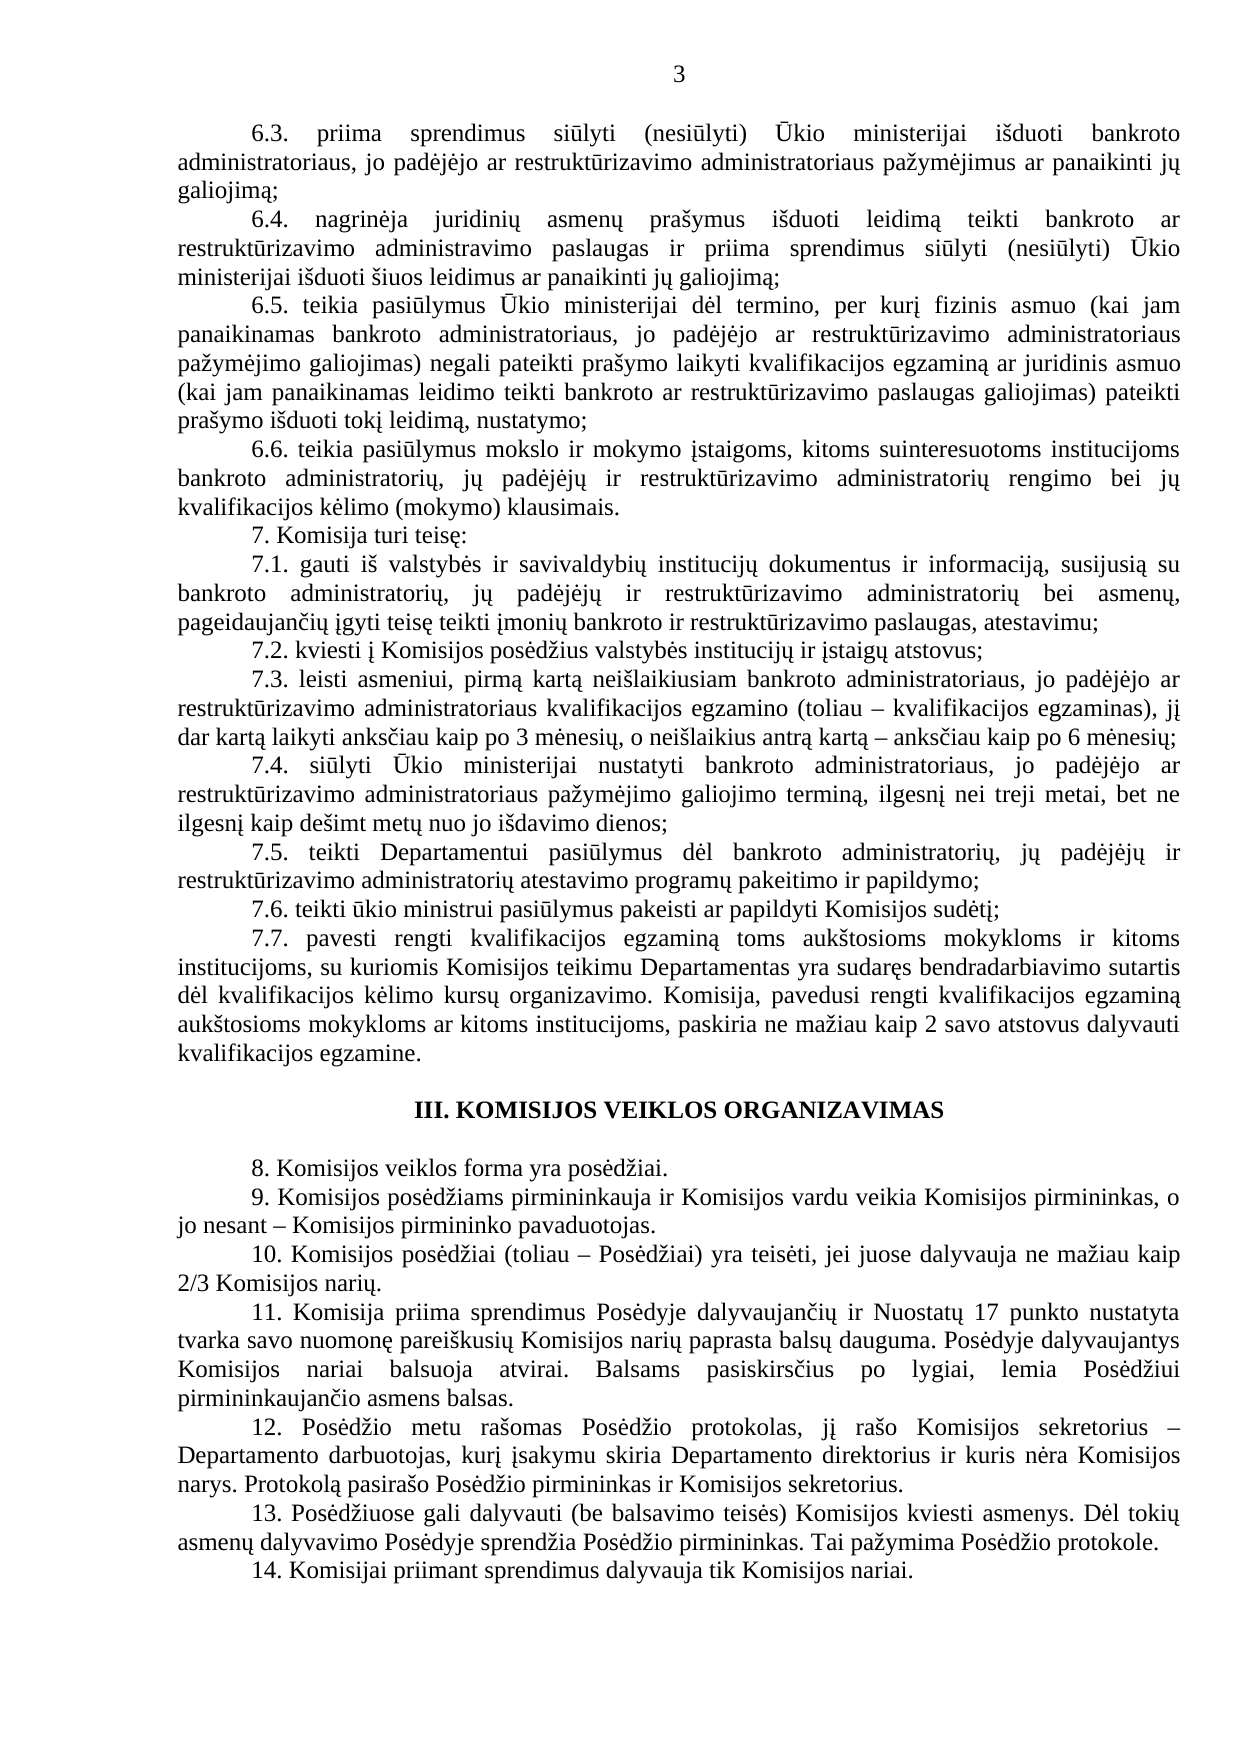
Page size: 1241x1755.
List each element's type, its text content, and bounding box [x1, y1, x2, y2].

text III. KOMISIJOS VEIKLOS ORGANIZAVIMAS [177, 1096, 1181, 1124]
text 6.3. priima sprendimus siūlyti (nesiūlyti) Ūkio ministerijai išduoti bankroto administratoriaus, jo padėjėjo ar restruktūrizavimo administratoriaus pažymėjimus ar panaikinti jų galiojimą; [177, 118, 1181, 204]
text 14. Komisijai priimant sprendimus dalyvauja tik Komisijos nariai. [177, 1556, 1181, 1584]
text 7.3. leisti asmeniui, pirmą kartą neišlaikiusiam bankroto administratoriaus, jo padėjėjo ar restruktūrizavimo administratoriaus kvalifikacijos egzamino (toliau – kvalifikacijos egzaminas), jį dar kartą laikyti anksčiau kaip po 3 mėnesių, o neišlaikius antrą kartą – anksčiau kaip po 6 mėnesių; [177, 664, 1181, 751]
text 7.4. siūlyti Ūkio ministerijai nustatyti bankroto administratoriaus, jo padėjėjo ar restruktūrizavimo administratoriaus pažymėjimo galiojimo terminą, ilgesnį nei treji metai, bet ne ilgesnį kaip dešimt metų nuo jo išdavimo dienos; [177, 751, 1181, 837]
text 7.7. pavesti rengti kvalifikacijos egzaminą toms aukštosioms mokykloms ir kitoms institucijoms, su kuriomis Komisijos teikimu Departamentas yra sudaręs bendradarbiavimo sutartis dėl kvalifikacijos kėlimo kursų organizavimo. Komisija, pavedusi rengti kvalifikacijos egzaminą aukštosioms mokykloms ar kitoms institucijoms, paskiria ne mažiau kaip 2 savo atstovus dalyvauti kvalifikacijos egzamine. [177, 923, 1181, 1067]
text 7.5. teikti Departamentui pasiūlymus dėl bankroto administratorių, jų padėjėjų ir restruktūrizavimo administratorių atestavimo programų pakeitimo ir papildymo; [177, 837, 1181, 894]
text 10. Komisijos posėdžiai (toliau – Posėdžiai) yra teisėti, jei juose dalyvauja ne mažiau kaip 2/3 Komisijos narių. [177, 1239, 1181, 1297]
text 11. Komisija priima sprendimus Posėdyje dalyvaujančių ir Nuostatų 17 punkto nustatyta tvarka savo nuomonę pareiškusių Komisijos narių paprasta balsų dauguma. Posėdyje dalyvaujantys Komisijos nariai balsuoja atvirai. Balsams pasiskirsčius po lygiai, lemia Posėdžiui pirmininkaujančio asmens balsas. [177, 1297, 1181, 1412]
text 7.2. kviesti į Komisijos posėdžius valstybės institucijų ir įstaigų atstovus; [177, 636, 1181, 664]
text 13. Posėdžiuose gali dalyvauti (be balsavimo teisės) Komisijos kviesti asmenys. Dėl tokių asmenų dalyvavimo Posėdyje sprendžia Posėdžio pirmininkas. Tai pažymima Posėdžio protokole. [177, 1498, 1181, 1556]
text 6.6. teikia pasiūlymus mokslo ir mokymo įstaigoms, kitoms suinteresuotoms institucijoms bankroto administratorių, jų padėjėjų ir restruktūrizavimo administratorių rengimo bei jų kvalifikacijos kėlimo (mokymo) klausimais. [177, 434, 1181, 521]
text 7.1. gauti iš valstybės ir savivaldybių institucijų dokumentus ir informaciją, susijusią su bankroto administratorių, jų padėjėjų ir restruktūrizavimo administratorių bei asmenų, pageidaujančių įgyti teisę teikti įmonių bankroto ir restruktūrizavimo paslaugas, atestavimu; [177, 549, 1181, 636]
text 6.4. nagrinėja juridinių asmenų prašymus išduoti leidimą teikti bankroto ar restruktūrizavimo administravimo paslaugas ir priima sprendimus siūlyti (nesiūlyti) Ūkio ministerijai išduoti šiuos leidimus ar panaikinti jų galiojimą; [177, 204, 1181, 291]
text 7.6. teikti ūkio ministrui pasiūlymus pakeisti ar papildyti Komisijos sudėtį; [177, 894, 1181, 923]
text 9. Komisijos posėdžiams pirmininkauja ir Komisijos vardu veikia Komisijos pirmininkas, o jo nesant – Komisijos pirmininko pavaduotojas. [177, 1182, 1181, 1239]
text 8. Komisijos veiklos forma yra posėdžiai. [177, 1153, 1181, 1182]
text 6.5. teikia pasiūlymus Ūkio ministerijai dėl termino, per kurį fizinis asmuo (kai jam panaikinamas bankroto administratoriaus, jo padėjėjo ar restruktūrizavimo administratoriaus pažymėjimo galiojimas) negali pateikti prašymo laikyti kvalifikacijos egzaminą ar juridinis asmuo (kai jam panaikinamas leidimo teikti bankroto ar restruktūrizavimo paslaugas galiojimas) pateikti prašymo išduoti tokį leidimą, nustatymo; [177, 291, 1181, 434]
text 12. Posėdžio metu rašomas Posėdžio protokolas, jį rašo Komisijos sekretorius – Departamento darbuotojas, kurį įsakymu skiria Departamento direktorius ir kuris nėra Komisijos narys. Protokolą pasirašo Posėdžio pirmininkas ir Komisijos sekretorius. [177, 1412, 1181, 1498]
text 7. Komisija turi teisę: [177, 521, 1181, 549]
